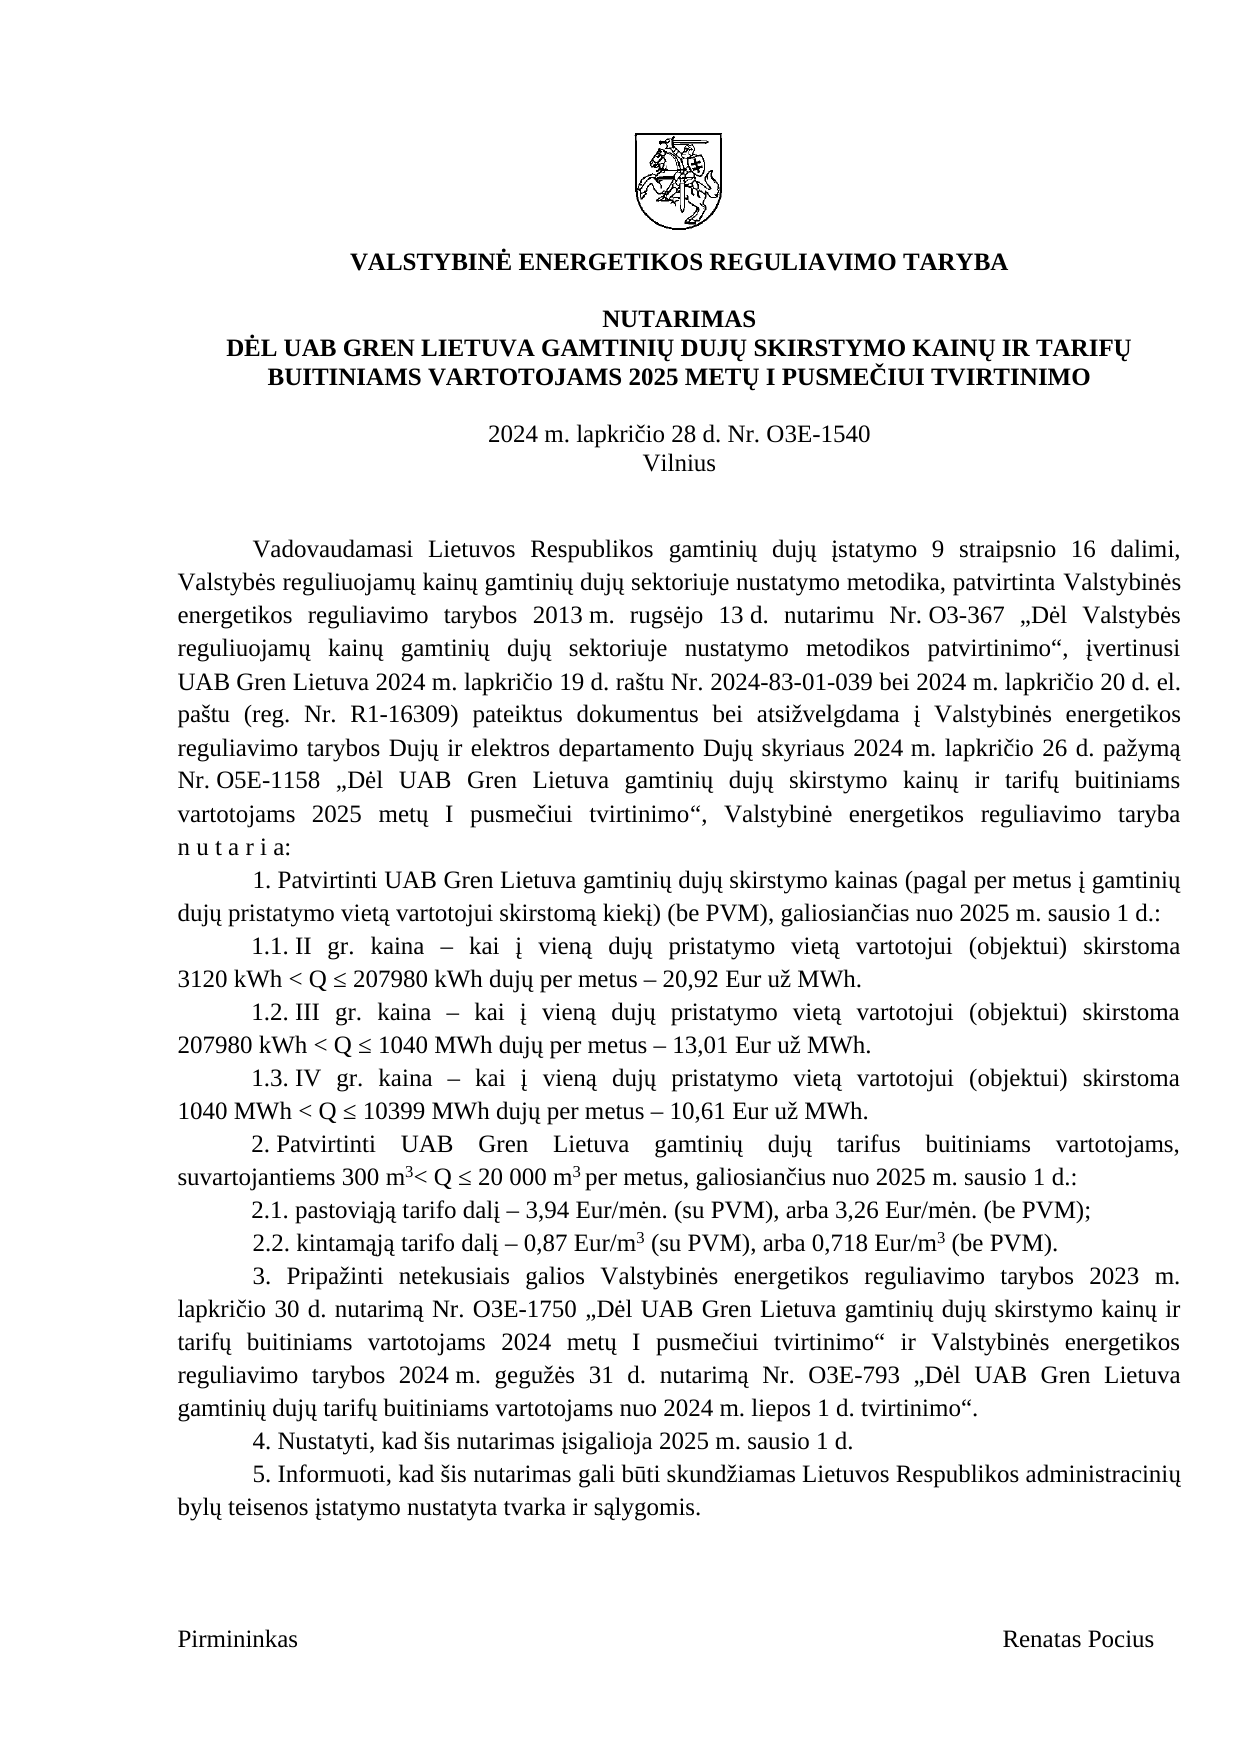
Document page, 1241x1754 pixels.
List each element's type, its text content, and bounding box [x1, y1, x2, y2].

text Dėl UAB Gren Lietuva gamtinių dujų skirstymo kainų ir tarifų buitiniams vartotojams 2025 metų I pusmečiui tvirtinimo [177, 333, 1181, 391]
text 4. Nustatyti, kad šis nutarimas įsigalioja 2025 m. sausio 1 d. [177, 1426, 1181, 1455]
text 5. Informuoti, kad šis nutarimas gali būti skundžiamas Lietuvos Respublikos administracinių bylų teisenos įstatymo nustatyta tvarka ir sąlygomis. [177, 1459, 1181, 1521]
text NUTARIMAS [177, 304, 1181, 333]
text 1.2. III gr. kaina – kai į vieną dujų pristatymo vietą vartotojui (objektui) skirstoma 207980 kWh < Q ≤ 1040 MWh dujų per metus – 13,01 Eur už MWh. [177, 997, 1181, 1058]
text Vilnius [177, 448, 1181, 477]
text 1. Patvirtinti UAB Gren Lietuva gamtinių dujų skirstymo kainas (pagal per metus į gamtinių dujų pristatymo vietą vartotojui skirstomą kiekį) (be PVM), galiosiančias nuo 2025 m. sausio 1 d.: [177, 865, 1181, 926]
text Valstybinė energetikos reguliavimo taryba [177, 247, 1181, 276]
text 2.2. kintamąją tarifo dalį – 0,87 Eur/m3 (su PVM), arba 0,718 Eur/m3 (be PVM). [177, 1228, 1181, 1257]
text 2024 m. lapkričio 28 d. Nr. O3E-1540 [177, 419, 1181, 448]
text 1.1. II gr. kaina – kai į vieną dujų pristatymo vietą vartotojui (objektui) skirstoma 3120 kWh < Q ≤ 207980 kWh dujų per metus – 20,92 Eur už MWh. [177, 931, 1181, 992]
text Pirmininkas Renatas Pocius [177, 1624, 1181, 1653]
text 1.3. IV gr. kaina – kai į vieną dujų pristatymo vietą vartotojui (objektui) skirstoma 1040 MWh < Q ≤ 10399 MWh dujų per metus – 10,61 Eur už MWh. [177, 1063, 1181, 1124]
text 2. Patvirtinti UAB Gren Lietuva gamtinių dujų tarifus buitiniams vartotojams, suvartojantiems 300 m3< Q ≤ 20 000 m3 per metus, galiosiančius nuo 2025 m. sausio 1 d.: [177, 1129, 1181, 1191]
text 2.1. pastoviąją tarifo dalį – 3,94 Eur/mėn. (su PVM), arba 3,26 Eur/mėn. (be PVM); [177, 1195, 1181, 1224]
text 3. Pripažinti netekusiais galios Valstybinės energetikos reguliavimo tarybos 2023 m. lapkričio 30 d. nutarimą Nr. O3E-1750 „Dėl UAB Gren Lietuva gamtinių dujų skirstymo kainų ir tarifų buitiniams vartotojams 2024 metų I pusmečiui tvirtinimo“ ir Valstybinės energetikos reguliavimo tarybos 2024 m. gegužės 31 d. nutarimą Nr. O3E-793 „Dėl UAB Gren Lietuva gamtinių dujų tarifų buitiniams vartotojams nuo 2024 m. liepos 1 d. tvirtinimo“. [177, 1261, 1181, 1422]
text Vadovaudamasi Lietuvos Respublikos gamtinių dujų įstatymo 9 straipsnio 16 dalimi, Valstybės reguliuojamų kainų gamtinių dujų sektoriuje nustatymo metodika, patvirtinta Valstybinės energetikos reguliavimo tarybos 2013 m. rugsėjo 13 d. nutarimu Nr. O3-367 „Dėl Valstybės reguliuojamų kainų gamtinių dujų sektoriuje nustatymo metodikos patvirtinimo“, įvertinusi UAB Gren Lietuva 2024 m. lapkričio 19 d. raštu Nr. 2024-83-01-039 bei 2024 m. lapkričio 20 d. el. paštu (reg. Nr. R1-16309) pateiktus dokumentus bei atsižvelgdama į Valstybinės energetikos reguliavimo tarybos Dujų ir elektros departamento Dujų skyriaus 2024 m. lapkričio 26 d. pažymą Nr. O5E-1158 „Dėl UAB Gren Lietuva gamtinių dujų skirstymo kainų ir tarifų buitiniams vartotojams 2025 metų I pusmečiui tvirtinimo“, Valstybinė energetikos reguliavimo taryba n u t a r i a: [177, 534, 1181, 860]
